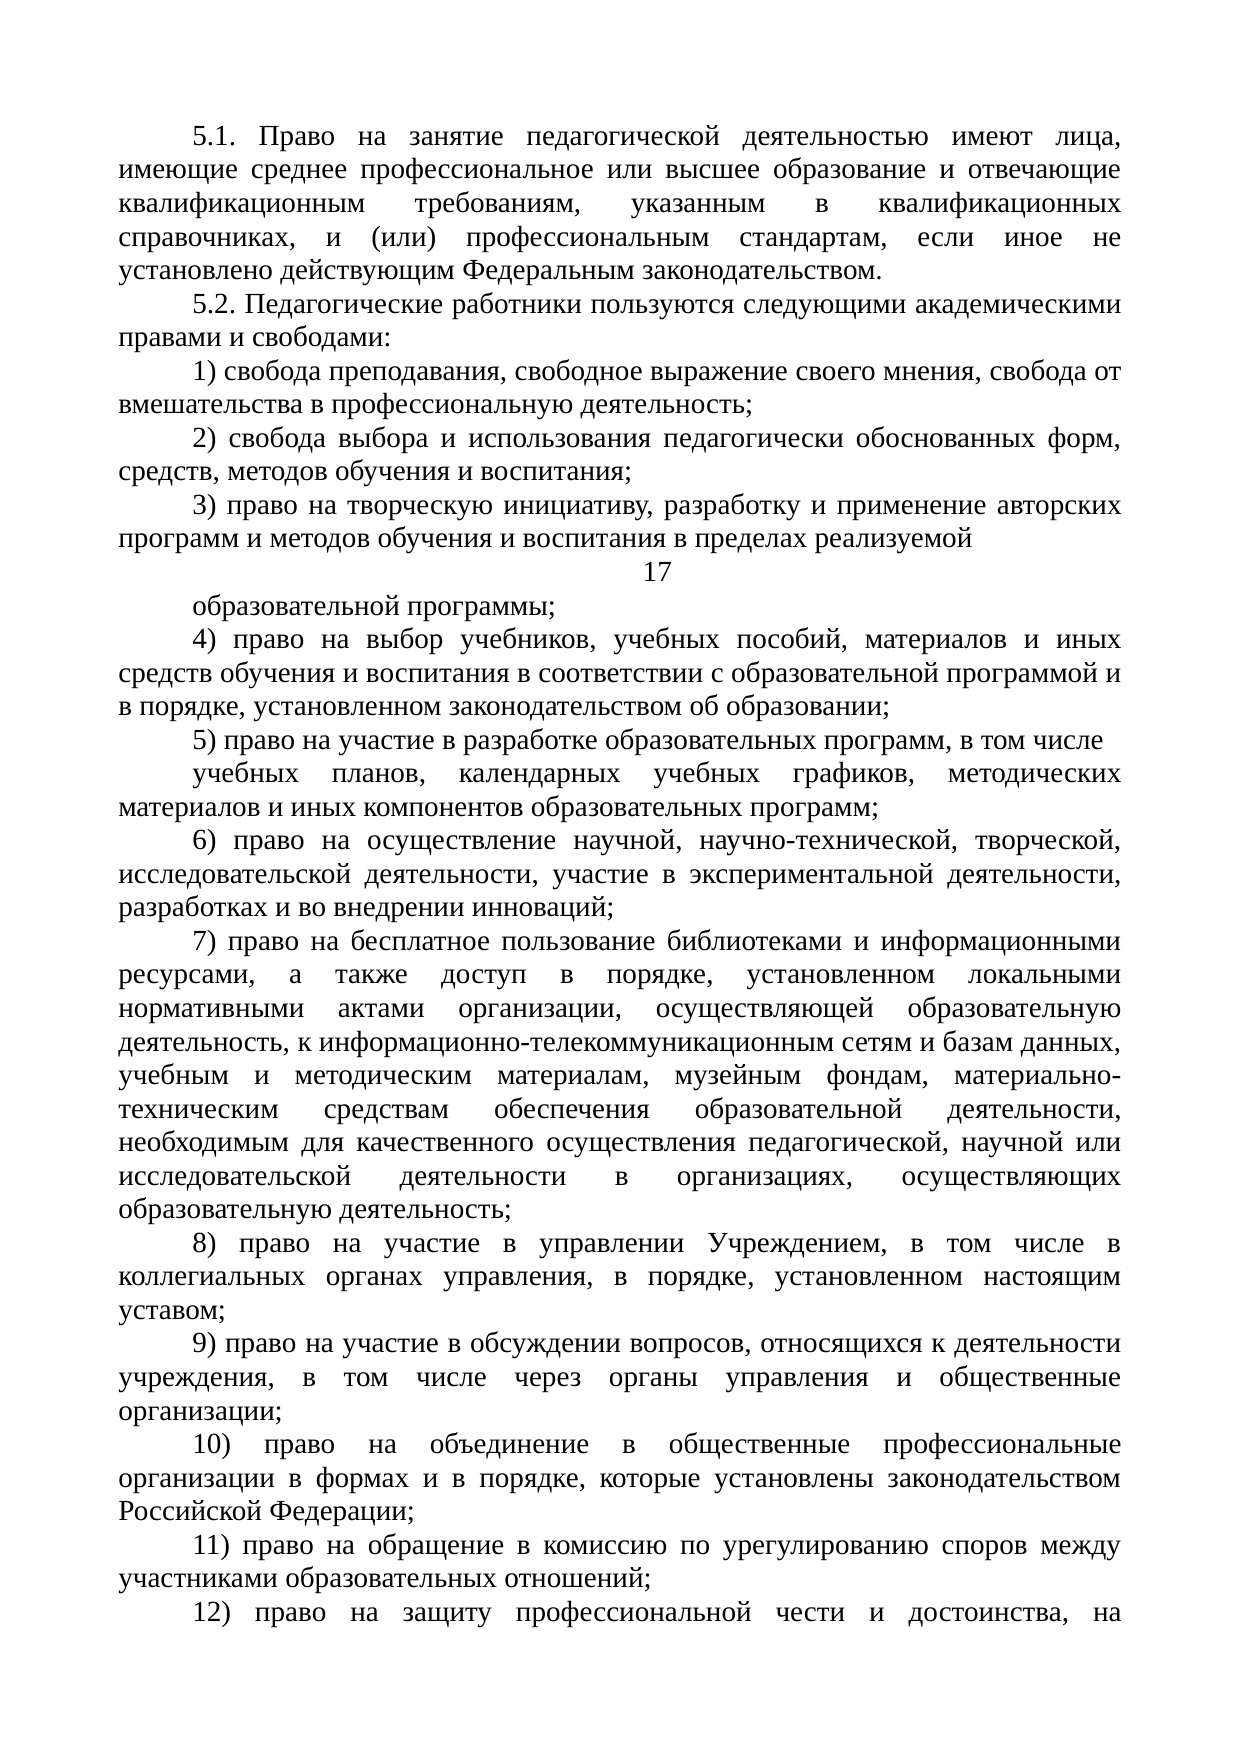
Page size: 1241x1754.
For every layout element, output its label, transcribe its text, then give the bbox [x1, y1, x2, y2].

text 3) право на творческую инициативу, разработку и применение авторских программ и методов обучения и воспитания в пределах реализуемой [118, 487, 1122, 554]
text 10) право на объединение в общественные профессиональные организации в формах и в порядке, которые установлены законодательством Российской Федерации; [118, 1426, 1122, 1527]
text 8) право на участие в управлении Учреждением, в том числе в коллегиальных органах управления, в порядке, установленном настоящим уставом; [118, 1225, 1122, 1326]
text 2) свобода выбора и использования педагогически обоснованных форм, средств, методов обучения и воспитания; [118, 420, 1122, 487]
text 7) право на бесплатное пользование библиотеками и информационными ресурсами, а также доступ в порядке, установленном локальными нормативными актами организации, осуществляющей образовательную деятельность, к информационно-телекоммуникационным сетям и базам данных, учебным и методическим материалам, музейным фондам, материально-техническим средствам обеспечения образовательной деятельности, необходимым для качественного осуществления педагогической, научной или исследовательской деятельности в организациях, осуществляющих образовательную деятельность; [118, 923, 1122, 1225]
text 4) право на выбор учебников, учебных пособий, материалов и иных средств обучения и воспитания в соответствии с образовательной программой и в порядке, установленном законодательством об образовании; [118, 621, 1122, 722]
text 17 [118, 554, 1122, 588]
text 9) право на участие в обсуждении вопросов, относящихся к деятельности учреждения, в том числе через органы управления и общественные организации; [118, 1326, 1122, 1426]
text 1) свобода преподавания, свободное выражение своего мнения, свобода от вмешательства в профессиональную деятельность; [118, 353, 1122, 420]
text 11) право на обращение в комиссию по урегулированию споров между участниками образовательных отношений; [118, 1527, 1122, 1594]
text 5) право на участие в разработке образовательных программ, в том числе [118, 722, 1122, 755]
text 6) право на осуществление научной, научно-технической, творческой, исследовательской деятельности, участие в экспериментальной деятельности, разработках и во внедрении инноваций; [118, 822, 1122, 923]
text 5.1. Право на занятие педагогической деятельностью имеют лица, имеющие среднее профессиональное или высшее образование и отвечающие квалификационным требованиям, указанным в квалификационных справочниках, и (или) профессиональным стандартам, если иное не установлено действующим Федеральным законодательством. [118, 118, 1122, 286]
text 12) право на защиту профессиональной чести и достоинства, на [118, 1594, 1122, 1627]
text учебных планов, календарных учебных графиков, методических материалов и иных компонентов образовательных программ; [118, 755, 1122, 822]
text образовательной программы; [118, 588, 1122, 621]
text 5.2. Педагогические работники пользуются следующими академическими правами и свободами: [118, 286, 1122, 353]
